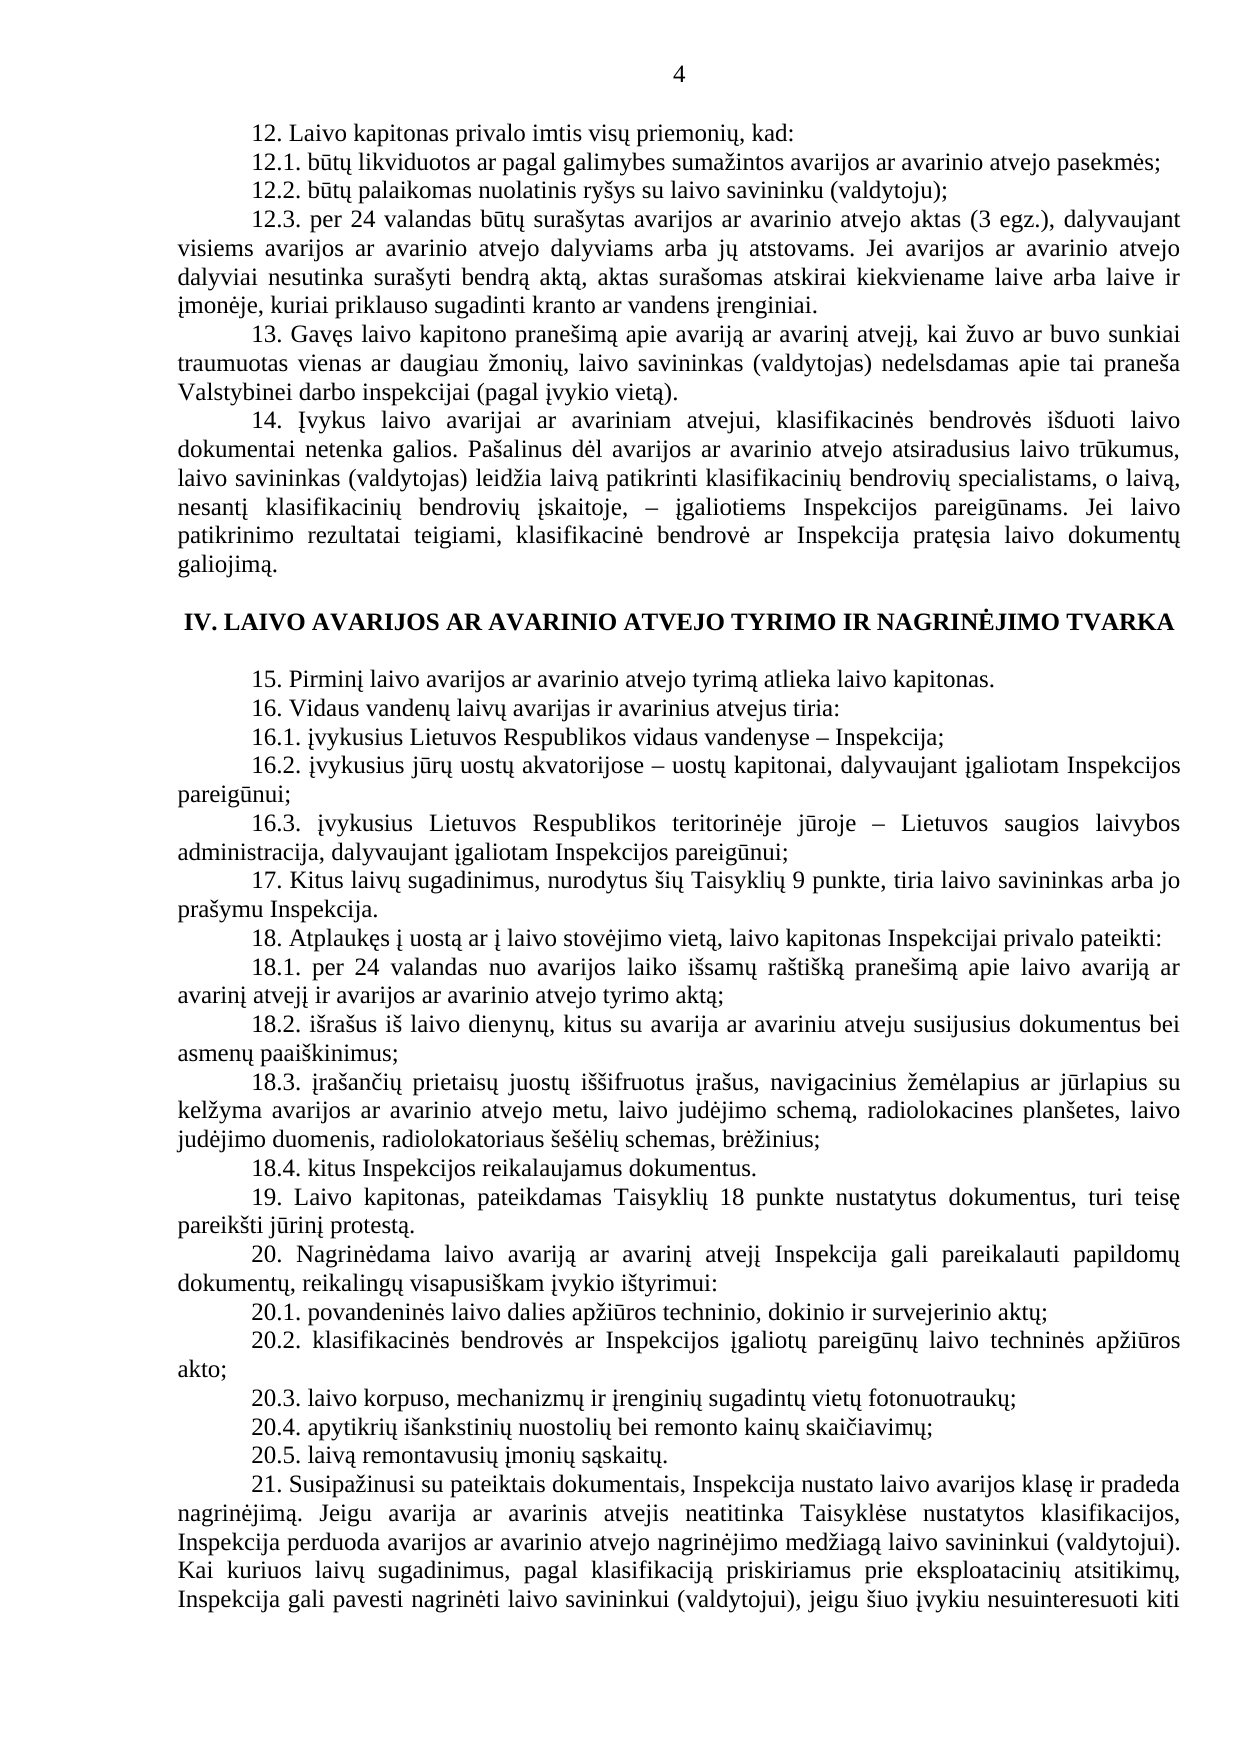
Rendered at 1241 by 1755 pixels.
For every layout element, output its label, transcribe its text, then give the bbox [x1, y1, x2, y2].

text 18.4. kitus Inspekcijos reikalaujamus dokumentus. [177, 1153, 1181, 1182]
text 12. Laivo kapitonas privalo imtis visų priemonių, kad: [177, 118, 1181, 147]
text 12.2. būtų palaikomas nuolatinis ryšys su laivo savininku (valdytoju); [177, 176, 1181, 204]
text 12.1. būtų likviduotos ar pagal galimybes sumažintos avarijos ar avarinio atvejo pasekmės; [177, 147, 1181, 176]
text 13. Gavęs laivo kapitono pranešimą apie avariją ar avarinį atvejį, kai žuvo ar buvo sunkiai traumuotas vienas ar daugiau žmonių, laivo savininkas (valdytojas) nedelsdamas apie tai praneša Valstybinei darbo inspekcijai (pagal įvykio vietą). [177, 319, 1181, 406]
text 17. Kitus laivų sugadinimus, nurodytus šių Taisyklių 9 punkte, tiria laivo savininkas arba jo prašymu Inspekcija. [177, 866, 1181, 923]
text 20.5. laivą remontavusių įmonių sąskaitų. [177, 1441, 1181, 1469]
text 18.2. išrašus iš laivo dienynų, kitus su avarija ar avariniu atveju susijusius dokumentus bei asmenų paaiškinimus; [177, 1009, 1181, 1067]
text 20.2. klasifikacinės bendrovės ar Inspekcijos įgaliotų pareigūnų laivo techninės apžiūros akto; [177, 1326, 1181, 1383]
text 16.3. įvykusius Lietuvos Respublikos teritorinėje jūroje – Lietuvos saugios laivybos administracija, dalyvaujant įgaliotam Inspekcijos pareigūnui; [177, 808, 1181, 866]
text 12.3. per 24 valandas būtų surašytas avarijos ar avarinio atvejo aktas (3 egz.), dalyvaujant visiems avarijos ar avarinio atvejo dalyviams arba jų atstovams. Jei avarijos ar avarinio atvejo dalyviai nesutinka surašyti bendrą aktą, aktas surašomas atskirai kiekviename laive arba laive ir įmonėje, kuriai priklauso sugadinti kranto ar vandens įrenginiai. [177, 204, 1181, 319]
text 16.1. įvykusius Lietuvos Respublikos vidaus vandenyse – Inspekcija; [177, 722, 1181, 751]
text 18.1. per 24 valandas nuo avarijos laiko išsamų raštišką pranešimą apie laivo avariją ar avarinį atvejį ir avarijos ar avarinio atvejo tyrimo aktą; [177, 952, 1181, 1009]
text IV. LAIVO AVARIJOS AR AVARINIO ATVEJO TYRIMO IR NAGRINĖJIMO TVARKA [177, 607, 1181, 636]
text 15. Pirminį laivo avarijos ar avarinio atvejo tyrimą atlieka laivo kapitonas. [177, 664, 1181, 693]
text 16. Vidaus vandenų laivų avarijas ir avarinius atvejus tiria: [177, 693, 1181, 722]
text 20.3. laivo korpuso, mechanizmų ir įrenginių sugadintų vietų fotonuotraukų; [177, 1383, 1181, 1412]
text 20. Nagrinėdama laivo avariją ar avarinį atvejį Inspekcija gali pareikalauti papildomų dokumentų, reikalingų visapusiškam įvykio ištyrimui: [177, 1239, 1181, 1297]
text 14. Įvykus laivo avarijai ar avariniam atvejui, klasifikacinės bendrovės išduoti laivo dokumentai netenka galios. Pašalinus dėl avarijos ar avarinio atvejo atsiradusius laivo trūkumus, laivo savininkas (valdytojas) leidžia laivą patikrinti klasifikacinių bendrovių specialistams, o laivą, nesantį klasifikacinių bendrovių įskaitoje, – įgaliotiems Inspekcijos pareigūnams. Jei laivo patikrinimo rezultatai teigiami, klasifikacinė bendrovė ar Inspekcija pratęsia laivo dokumentų galiojimą. [177, 406, 1181, 578]
text 18. Atplaukęs į uostą ar į laivo stovėjimo vietą, laivo kapitonas Inspekcijai privalo pateikti: [177, 923, 1181, 952]
text 18.3. įrašančių prietaisų juostų iššifruotus įrašus, navigacinius žemėlapius ar jūrlapius su kelžyma avarijos ar avarinio atvejo metu, laivo judėjimo schemą, radiolokacines planšetes, laivo judėjimo duomenis, radiolokatoriaus šešėlių schemas, brėžinius; [177, 1067, 1181, 1153]
text 21. Susipažinusi su pateiktais dokumentais, Inspekcija nustato laivo avarijos klasę ir pradeda nagrinėjimą. Jeigu avarija ar avarinis atvejis neatitinka Taisyklėse nustatytos klasifikacijos, Inspekcija perduoda avarijos ar avarinio atvejo nagrinėjimo medžiagą laivo savininkui (valdytojui). Kai kuriuos laivų sugadinimus, pagal klasifikaciją priskiriamus prie eksploatacinių atsitikimų, Inspekcija gali pavesti nagrinėti laivo savininkui (valdytojui), jeigu šiuo įvykiu nesuinteresuoti kiti [177, 1469, 1181, 1613]
text 19. Laivo kapitonas, pateikdamas Taisyklių 18 punkte nustatytus dokumentus, turi teisę pareikšti jūrinį protestą. [177, 1182, 1181, 1239]
text 16.2. įvykusius jūrų uostų akvatorijose – uostų kapitonai, dalyvaujant įgaliotam Inspekcijos pareigūnui; [177, 751, 1181, 808]
text 20.1. povandeninės laivo dalies apžiūros techninio, dokinio ir survejerinio aktų; [177, 1297, 1181, 1326]
text 20.4. apytikrių išankstinių nuostolių bei remonto kainų skaičiavimų; [177, 1412, 1181, 1441]
